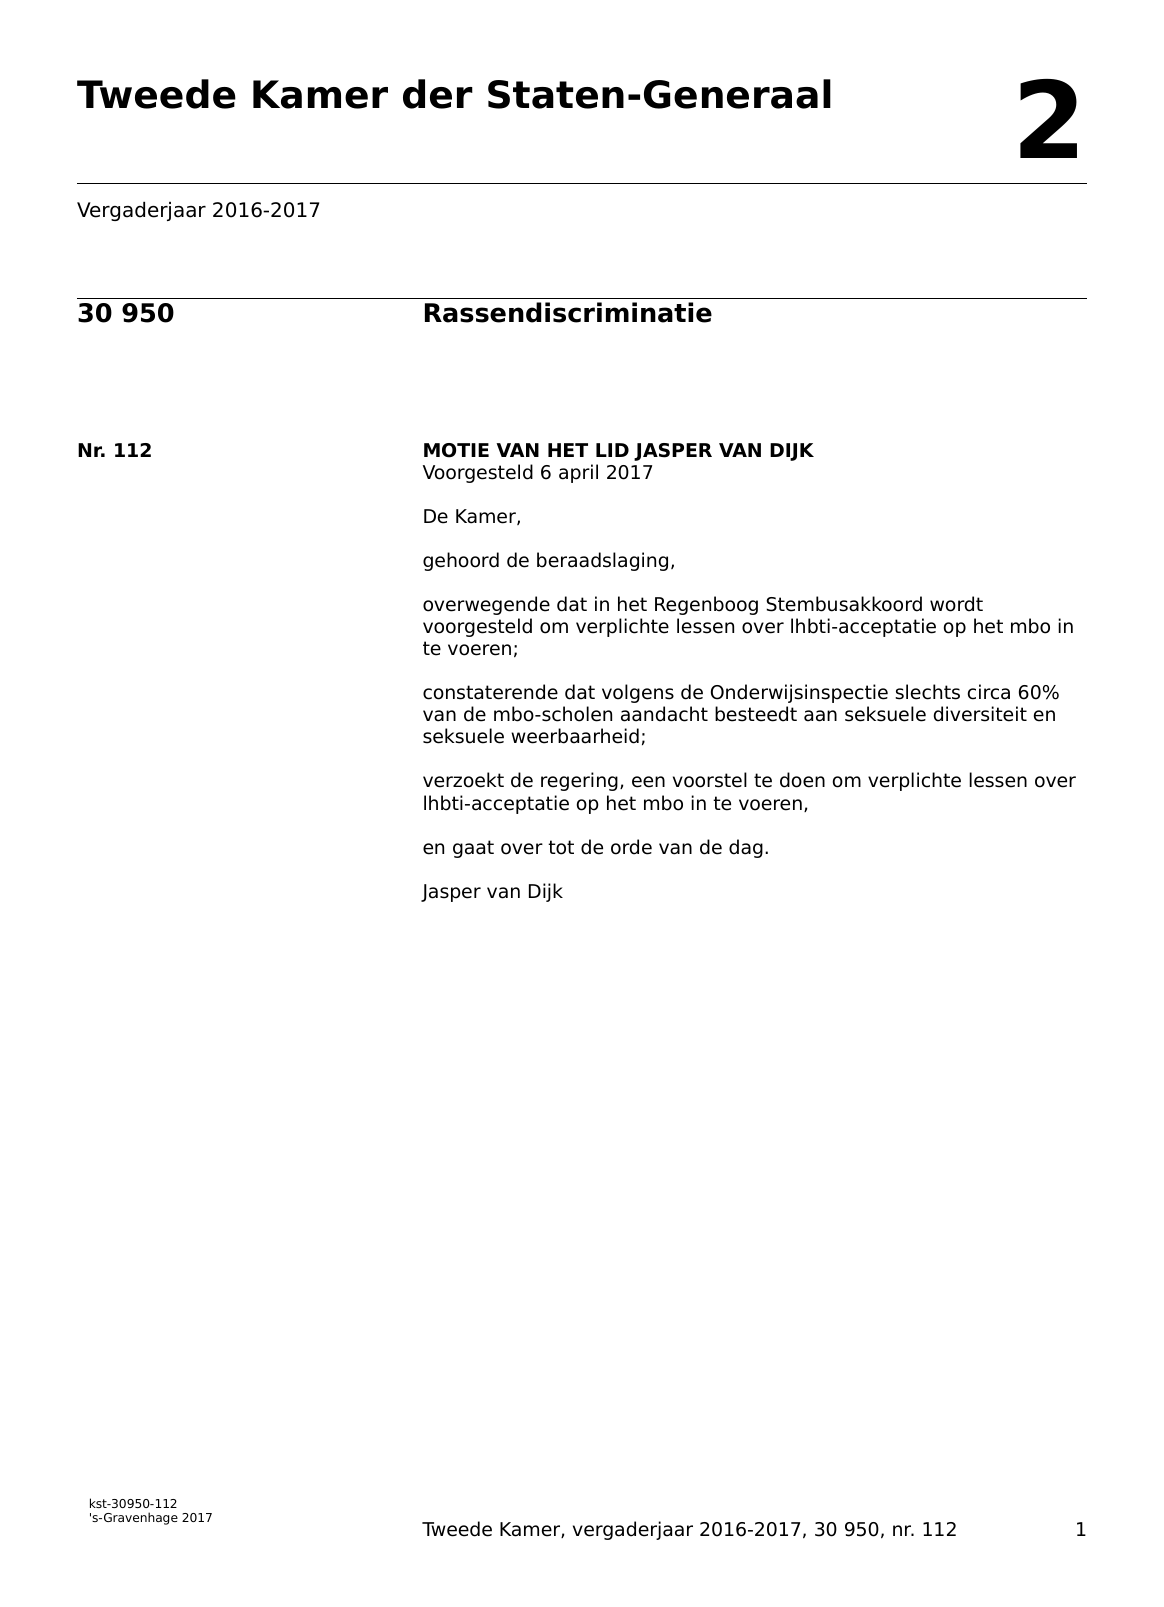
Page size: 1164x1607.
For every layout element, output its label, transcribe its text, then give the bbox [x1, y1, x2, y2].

text 's-Gravenhage 2017 [88, 1511, 323, 1525]
text gehoord de beraadslaging, [422, 550, 1087, 572]
subtitle Nr. 112 MOTIE VAN HET LID JASPER VAN DIJK [77, 440, 1087, 462]
text verzoekt de regering, een voorstel te doen om verplichte lessen over lhbti-acceptatie op het mbo in te voeren, [422, 770, 1087, 814]
text Voorgesteld 6 april 2017 [422, 462, 1087, 484]
text constaterende dat volgens de Onderwijsinspectie slechts circa 60% van de mbo-scholen aandacht besteedt aan seksuele diversiteit en seksuele weerbaarheid; [422, 682, 1087, 748]
subtitle 30 950 Rassendiscriminatie [77, 299, 1087, 329]
table_header 2 [886, 59, 1087, 183]
text kst-30950-112 [88, 1497, 323, 1511]
table_header Tweede Kamer der Staten-Generaal [77, 59, 886, 183]
table_cell Vergaderjaar 2016-2017 [77, 184, 1087, 298]
text Jasper van Dijk [422, 881, 1087, 903]
text en gaat over tot de orde van de dag. [422, 837, 1087, 858]
text overwegende dat in het Regenboog Stembusakkoord wordt voorgesteld om verplichte lessen over lhbti-acceptatie op het mbo in te voeren; [422, 594, 1087, 660]
text De Kamer, [422, 506, 1087, 528]
